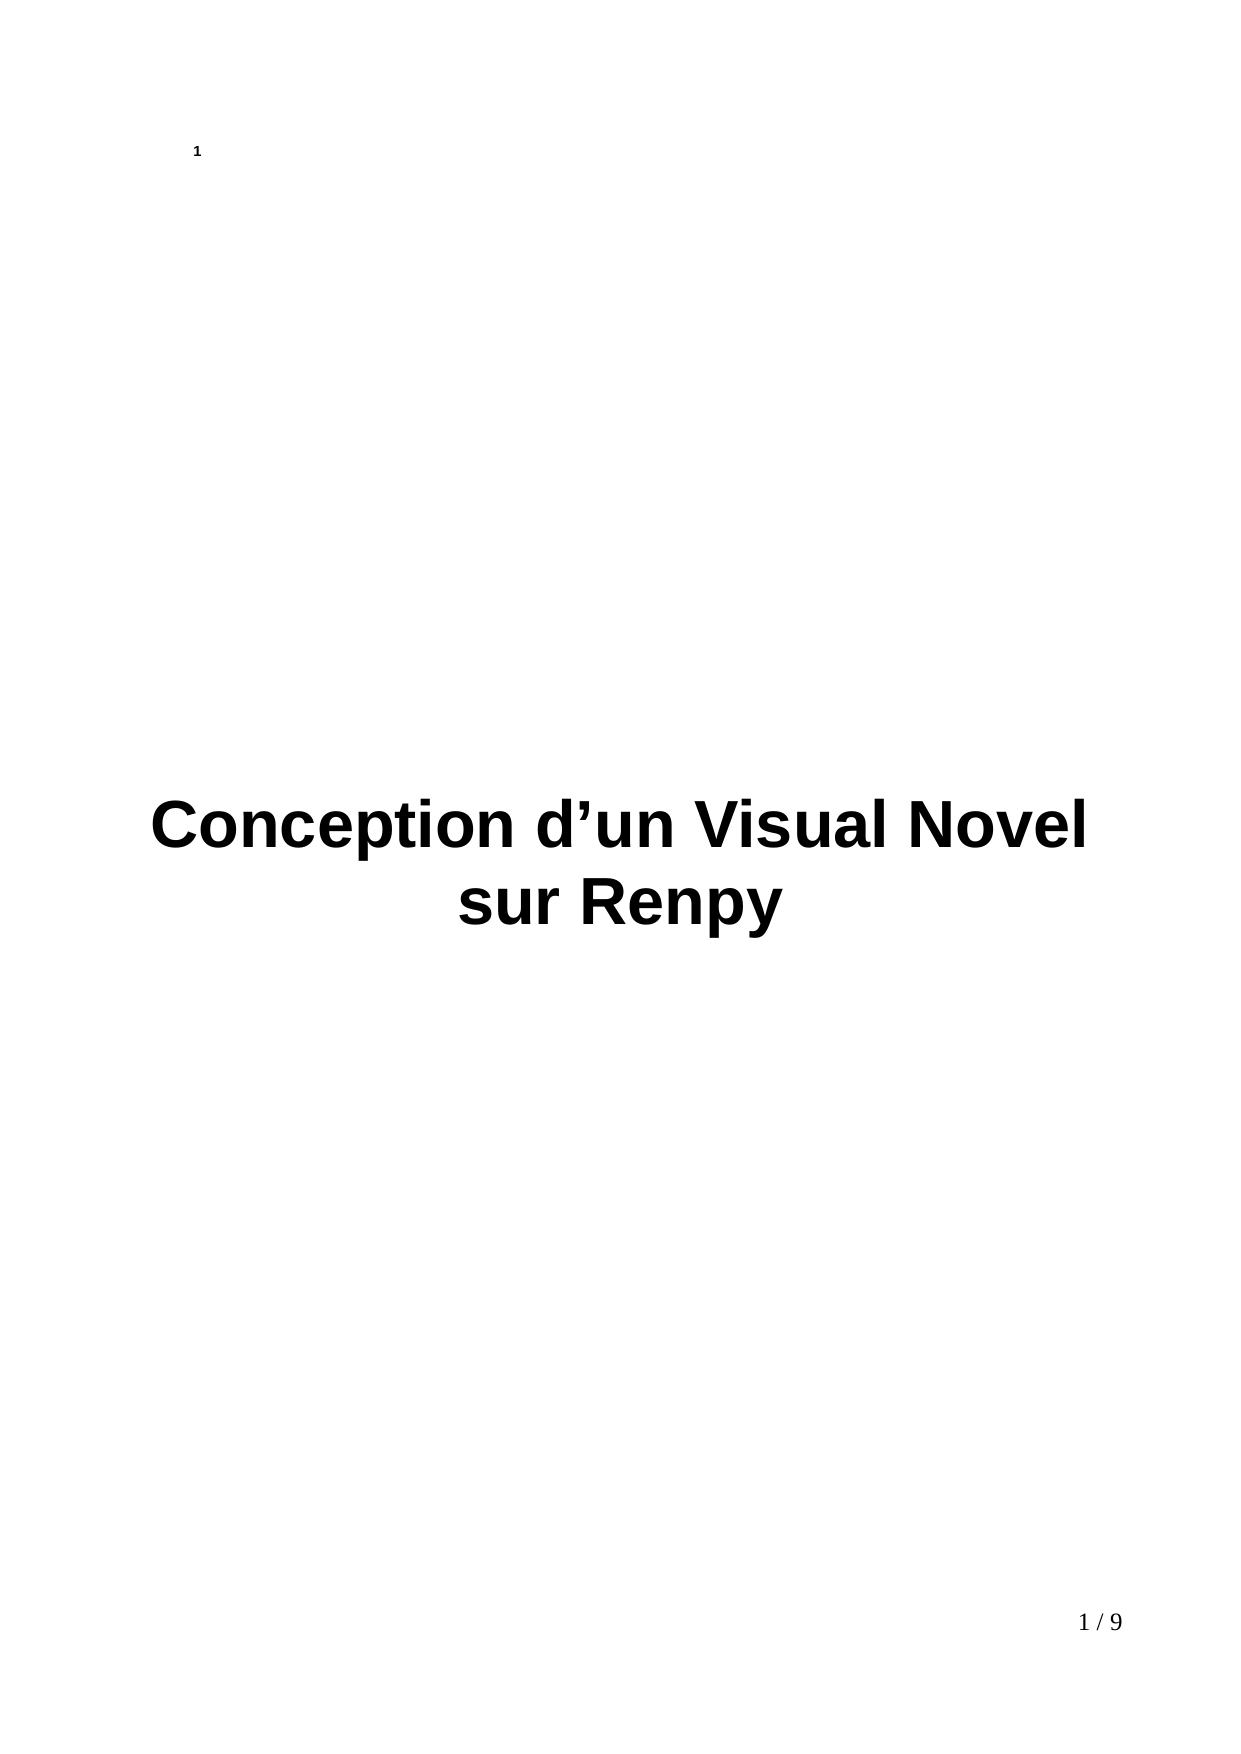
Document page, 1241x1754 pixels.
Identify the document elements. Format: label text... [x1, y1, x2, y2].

title Conception d’un Visual Novel sur Renpy [118, 785, 1122, 938]
